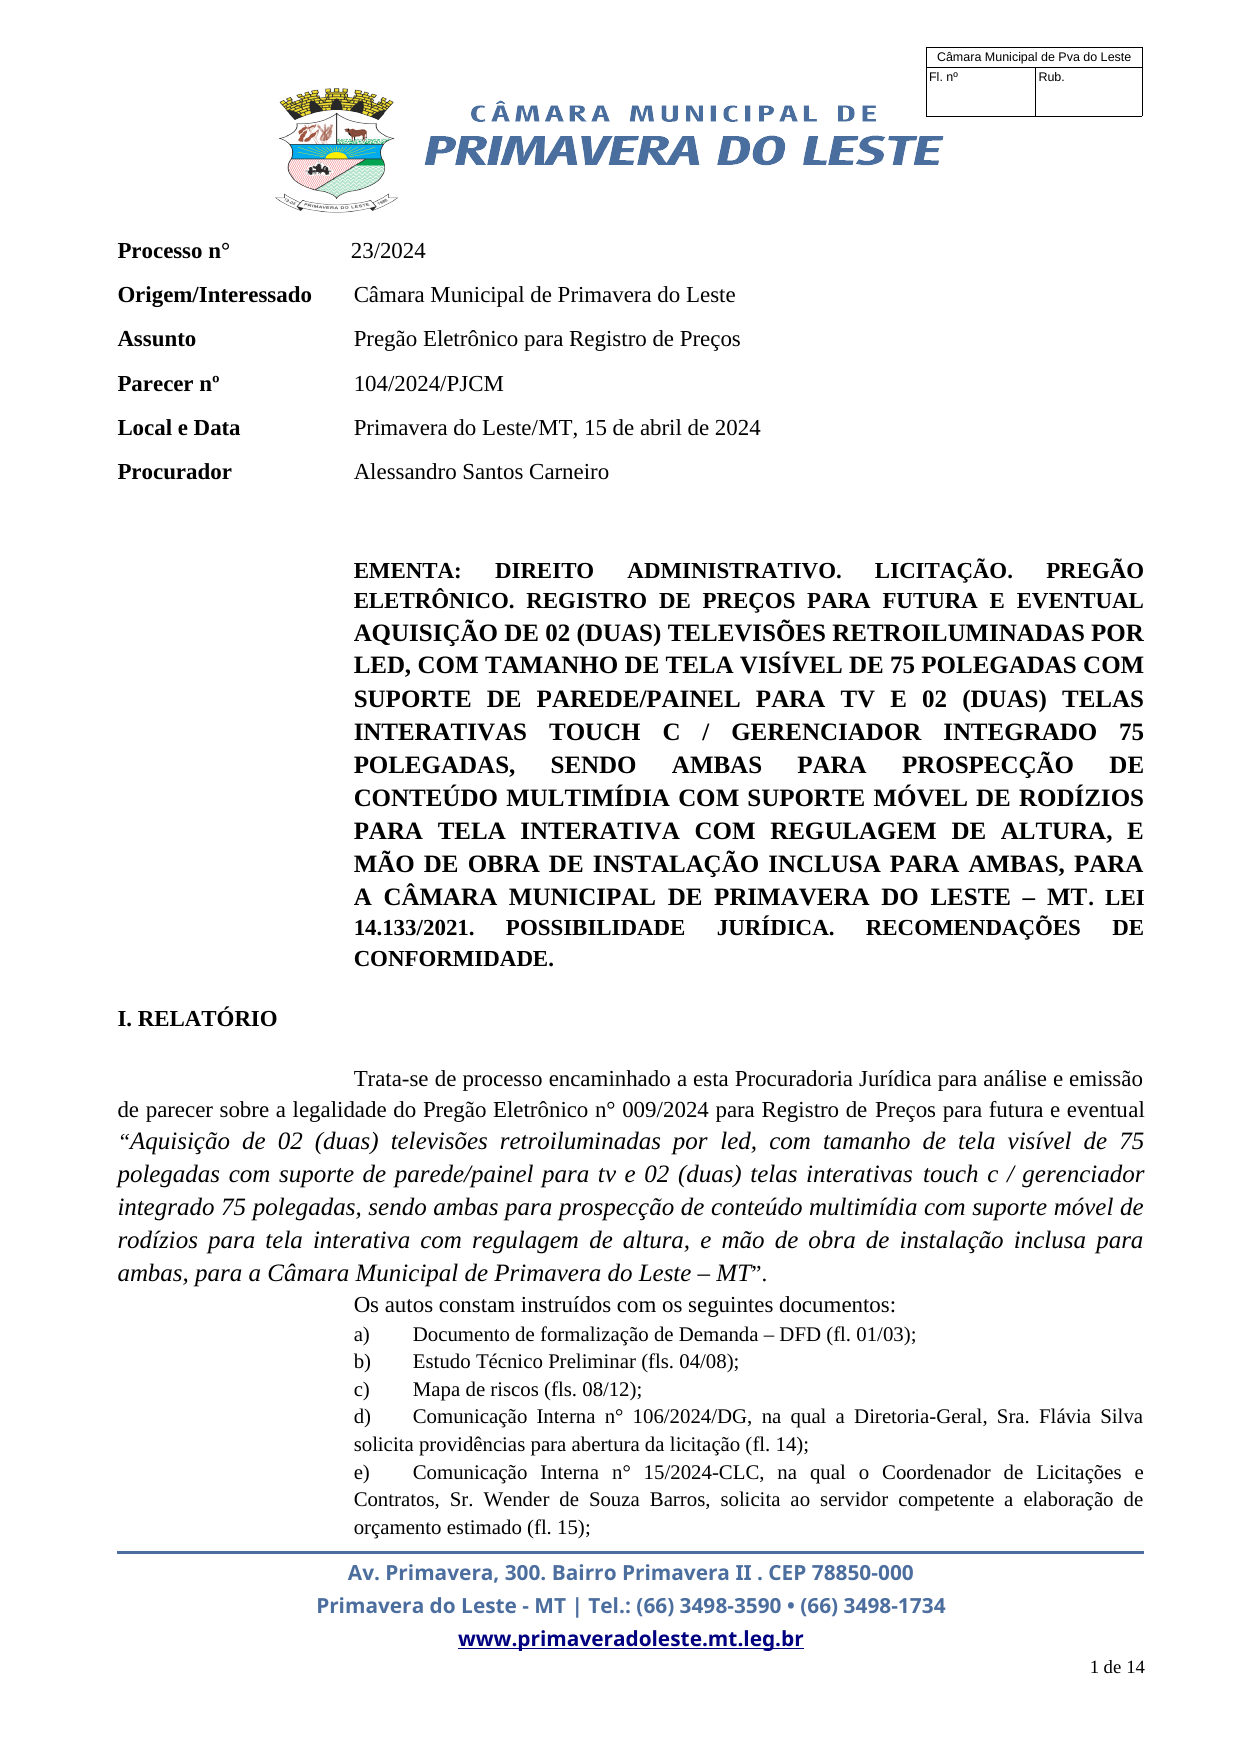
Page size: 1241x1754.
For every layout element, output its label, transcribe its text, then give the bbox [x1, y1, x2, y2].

table_header 23/2024 [339, 231, 1136, 275]
list Estudo Técnico Preliminar (fls. 04/08); [353, 1349, 1144, 1373]
table_cell 104/2024/PJCM [339, 364, 1136, 407]
table_cell Local e Data [103, 408, 339, 452]
text EMENTA: DIREITO ADMINISTRATIVO. LICITAÇÃO. PREGÃO ELETRÔNICO. REGISTRO DE PREÇOS PARA FUTURA E EVENTUAL AQUISIÇÃO DE 02 (DUAS) TELEVISÕES RETROILUMINADAS POR LED, COM TAMANHO DE TELA VISÍVEL DE 75 POLEGADAS COM SUPORTE DE PAREDE/PAINEL PARA TV E 02 (DUAS) TELAS INTERATIVAS TOUCH C / GERENCIADOR INTEGRADO 75 POLEGADAS, SENDO AMBAS PARA PROSPECÇÃO DE CONTEÚDO MULTIMÍDIA COM SUPORTE MÓVEL DE RODÍZIOS PARA TELA INTERATIVA COM REGULAGEM DE ALTURA, E MÃO DE OBRA DE INSTALAÇÃO INCLUSA PARA AMBAS, PARA A CÂMARA MUNICIPAL DE PRIMAVERA DO LESTE – MT. LEI 14.133/2021. POSSIBILIDADE JURÍDICA. RECOMENDAÇÕES DE CONFORMIDADE. [353, 557, 1144, 971]
text Os autos constam instruídos com os seguintes documentos: [117, 1291, 1144, 1318]
table_header Processo n° [103, 231, 339, 275]
picture [107, 80, 1082, 222]
table_cell Pregão Eletrônico para Registro de Preços [339, 319, 1136, 363]
text I. RELATÓRIO [117, 1005, 1144, 1031]
picture [1036, 80, 1082, 116]
picture [927, 80, 1035, 116]
table_cell Câmara Municipal de Primavera do Leste [339, 275, 1136, 319]
list Mapa de riscos (fls. 08/12); [353, 1377, 1144, 1401]
table_cell Alessandro Santos Carneiro [339, 452, 1136, 496]
text Trata-se de processo encaminhado a esta Procuradoria Jurídica para análise e emissão de parecer sobre a legalidade do Pregão Eletrônico n° 009/2024 para Registro de Preços para futura e eventual “Aquisição de 02 (duas) televisões retroiluminadas por led, com tamanho de tela visível de 75 polegadas com suporte de parede/painel para tv e 02 (duas) telas interativas touch c / gerenciador integrado 75 polegadas, sendo ambas para prospecção de conteúdo multimídia com suporte móvel de rodízios para tela interativa com regulagem de altura, e mão de obra de instalação inclusa para ambas, para a Câmara Municipal de Primavera do Leste – MT”. [117, 1065, 1144, 1287]
list Documento de formalização de Demanda – DFD (fl. 01/03); [353, 1322, 1144, 1346]
table_cell Procurador [103, 452, 339, 496]
table_cell Assunto [103, 319, 339, 363]
table_cell Origem/Interessado [103, 275, 339, 319]
list Comunicação Interna n° 106/2024/DG, na qual a Diretoria-Geral, Sra. Flávia Silva solicita providências para abertura da licitação (fl. 14); [353, 1404, 1144, 1456]
list Comunicação Interna n° 15/2024-CLC, na qual o Coordenador de Licitações e Contratos, Sr. Wender de Souza Barros, solicita ao servidor competente a elaboração de orçamento estimado (fl. 15); [353, 1459, 1144, 1539]
table_cell Parecer nº [103, 364, 339, 407]
table_cell Primavera do Leste/MT, 15 de abril de 2024 [339, 408, 1136, 452]
